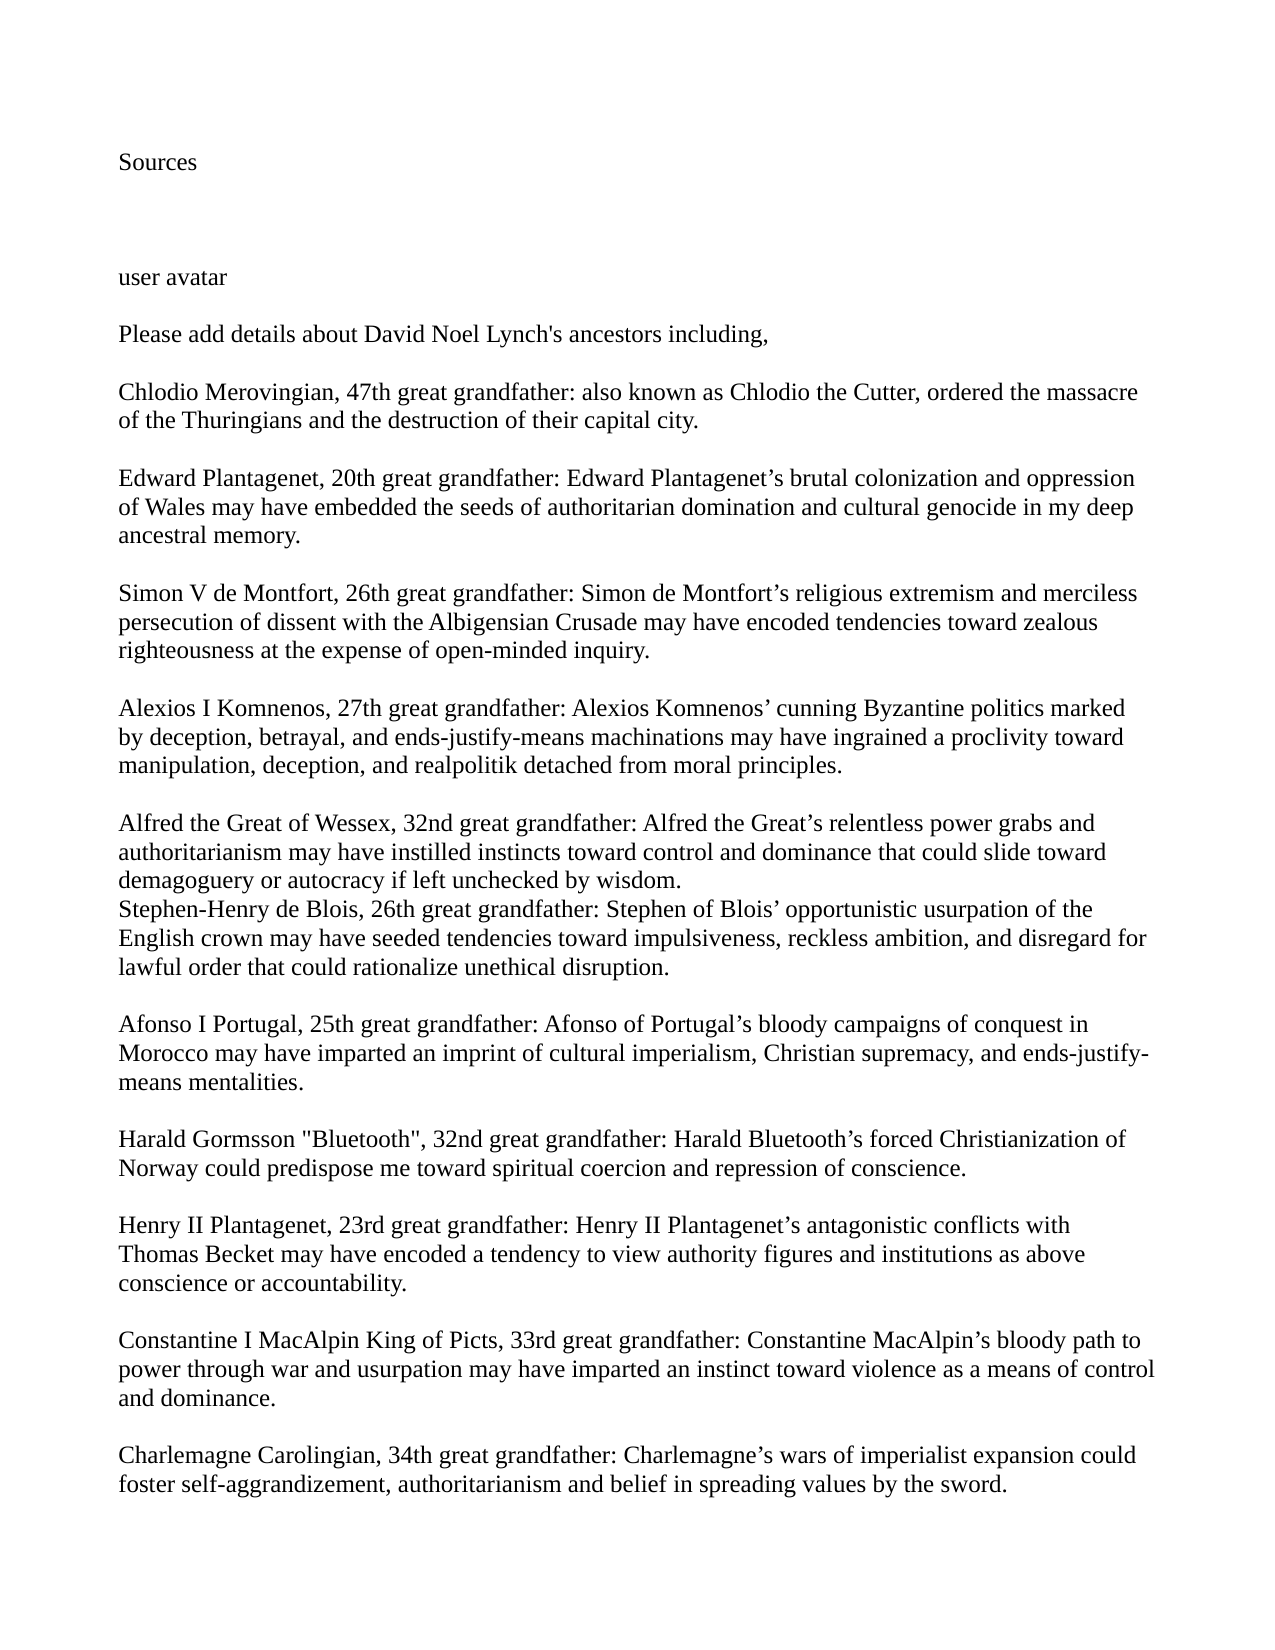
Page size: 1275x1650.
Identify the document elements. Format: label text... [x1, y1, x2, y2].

text Charlemagne Carolingian, 34th great grandfather: Charlemagne’s wars of imperialist expansion could foster self-aggrandizement, authoritarianism and belief in spreading values by the sword. [118, 1441, 1157, 1498]
text Henry II Plantagenet, 23rd great grandfather: Henry II Plantagenet’s antagonistic conflicts with Thomas Becket may have encoded a tendency to view authority figures and institutions as above conscience or accountability. [118, 1211, 1157, 1297]
text Alexios I Komnenos, 27th great grandfather: Alexios Komnenos’ cunning Byzantine politics marked by deception, betrayal, and ends-justify-means machinations may have ingrained a proclivity toward manipulation, deception, and realpolitik detached from moral principles. [118, 693, 1157, 779]
text Please add details about David Noel Lynch's ancestors including, [118, 319, 1157, 348]
text Stephen-Henry de Blois, 26th great grandfather: Stephen of Blois’ opportunistic usurpation of the English crown may have seeded tendencies toward impulsiveness, reckless ambition, and disregard for lawful order that could rationalize unethical disruption. [118, 894, 1157, 981]
text Afonso I Portugal, 25th great grandfather: Afonso of Portugal’s bloody campaigns of conquest in Morocco may have imparted an imprint of cultural imperialism, Christian supremacy, and ends-justify-means mentalities. [118, 1009, 1157, 1096]
text Alfred the Great of Wessex, 32nd great grandfather: Alfred the Great’s relentless power grabs and authoritarianism may have instilled instincts toward control and dominance that could slide toward demagoguery or autocracy if left unchecked by wisdom. [118, 808, 1157, 894]
text Chlodio Merovingian, 47th great grandfather: also known as Chlodio the Cutter, ordered the massacre of the Thuringians and the destruction of their capital city. [118, 377, 1157, 434]
text Simon V de Montfort, 26th great grandfather: Simon de Montfort’s religious extremism and merciless persecution of dissent with the Albigensian Crusade may have encoded tendencies toward zealous righteousness at the expense of open-minded inquiry. [118, 578, 1157, 664]
text user avatar [118, 262, 1157, 291]
text Sources [118, 147, 1157, 176]
text Harald Gormsson "Bluetooth", 32nd great grandfather: Harald Bluetooth’s forced Christianization of Norway could predispose me toward spiritual coercion and repression of conscience. [118, 1124, 1157, 1182]
text Constantine I MacAlpin King of Picts, 33rd great grandfather: Constantine MacAlpin’s bloody path to power through war and usurpation may have imparted an instinct toward violence as a means of control and dominance. [118, 1326, 1157, 1412]
text Edward Plantagenet, 20th great grandfather: Edward Plantagenet’s brutal colonization and oppression of Wales may have embedded the seeds of authoritarian domination and cultural genocide in my deep ancestral memory. [118, 463, 1157, 549]
